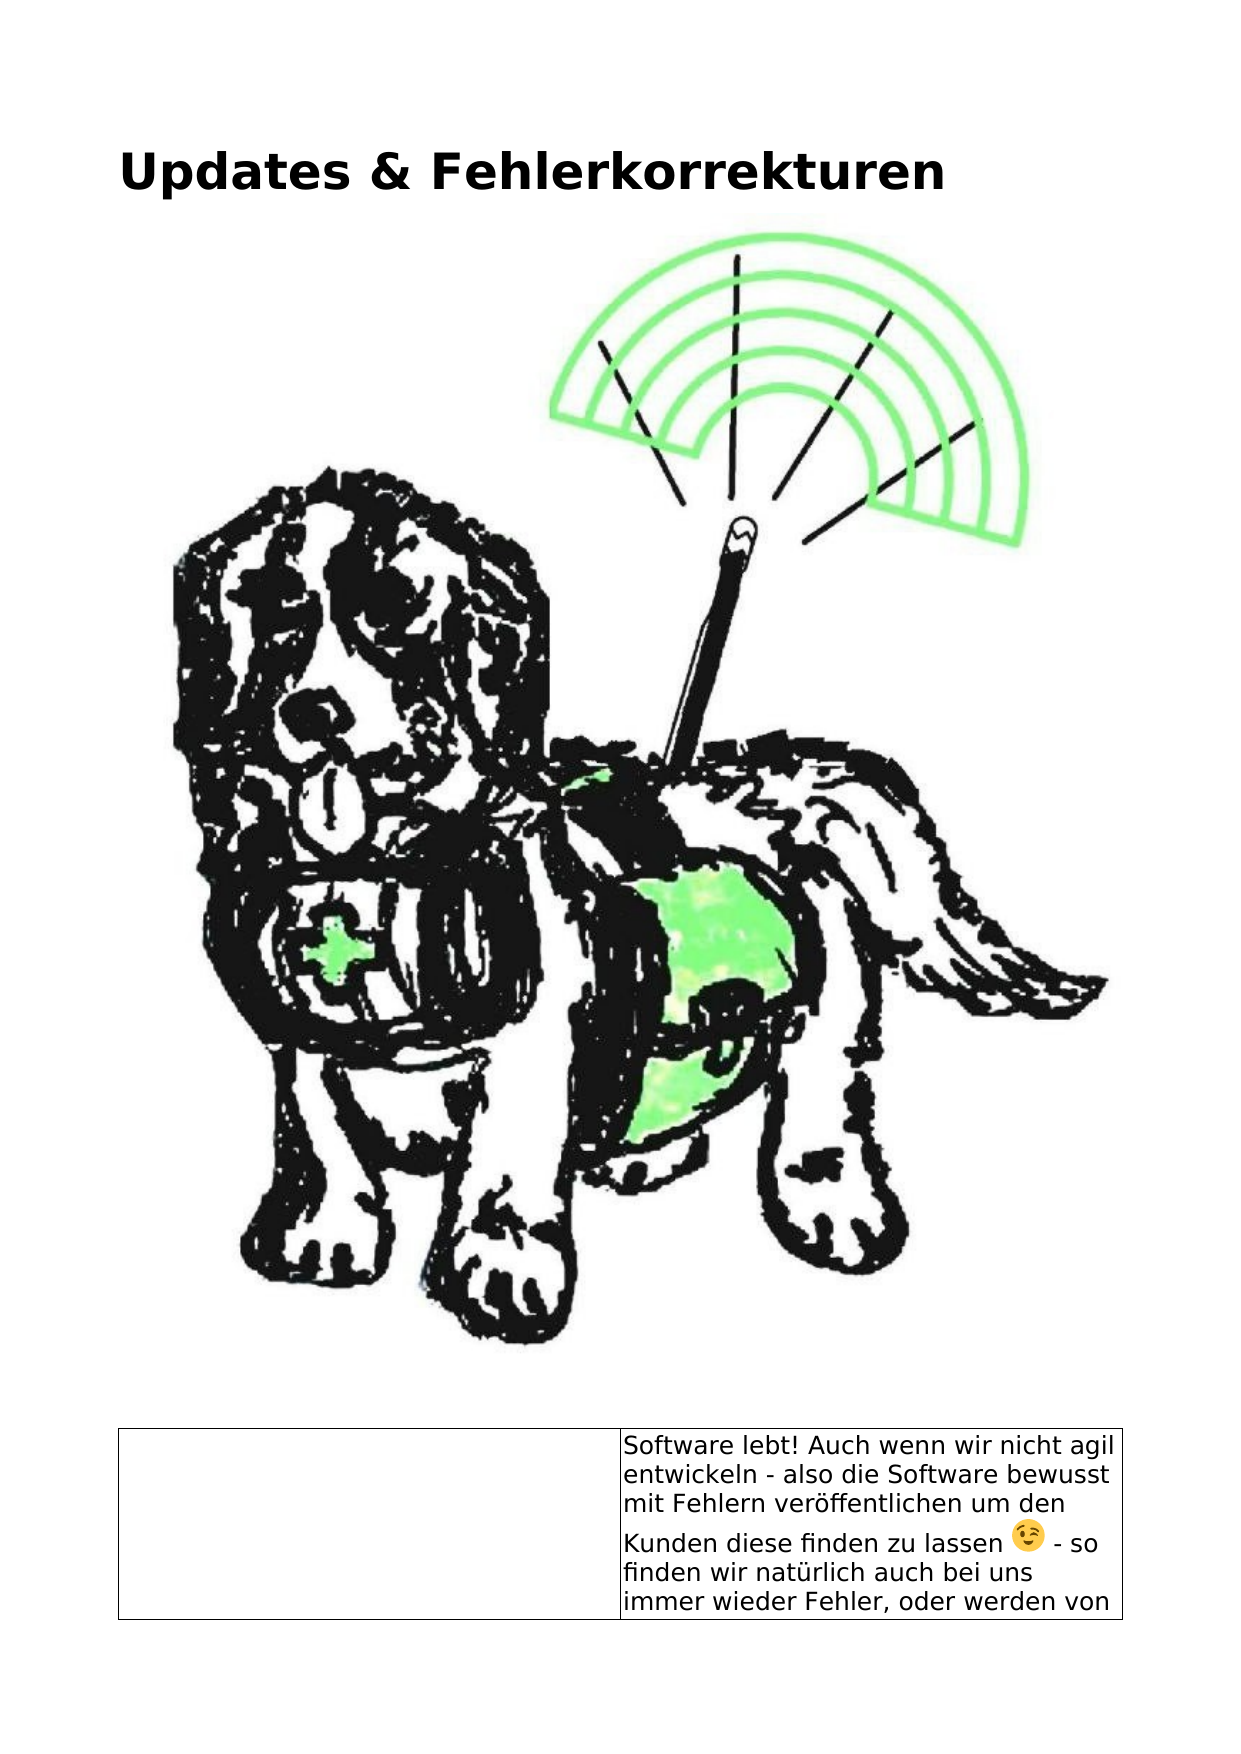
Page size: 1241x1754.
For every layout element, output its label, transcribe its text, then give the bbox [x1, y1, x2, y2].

picture [118, 213, 1123, 1372]
subtitle Updates & Fehlerkorrekturen [118, 143, 1122, 201]
table_header Software lebt! Auch wenn wir nicht agil entwickeln - also die Software bewusst mit Fehlern veröffentlichen um den Kunden diese finden zu lassen - so finden wir natürlich auch bei uns immer wieder Fehler, oder werden von [621, 1429, 1122, 1619]
table_header [119, 1429, 620, 1619]
